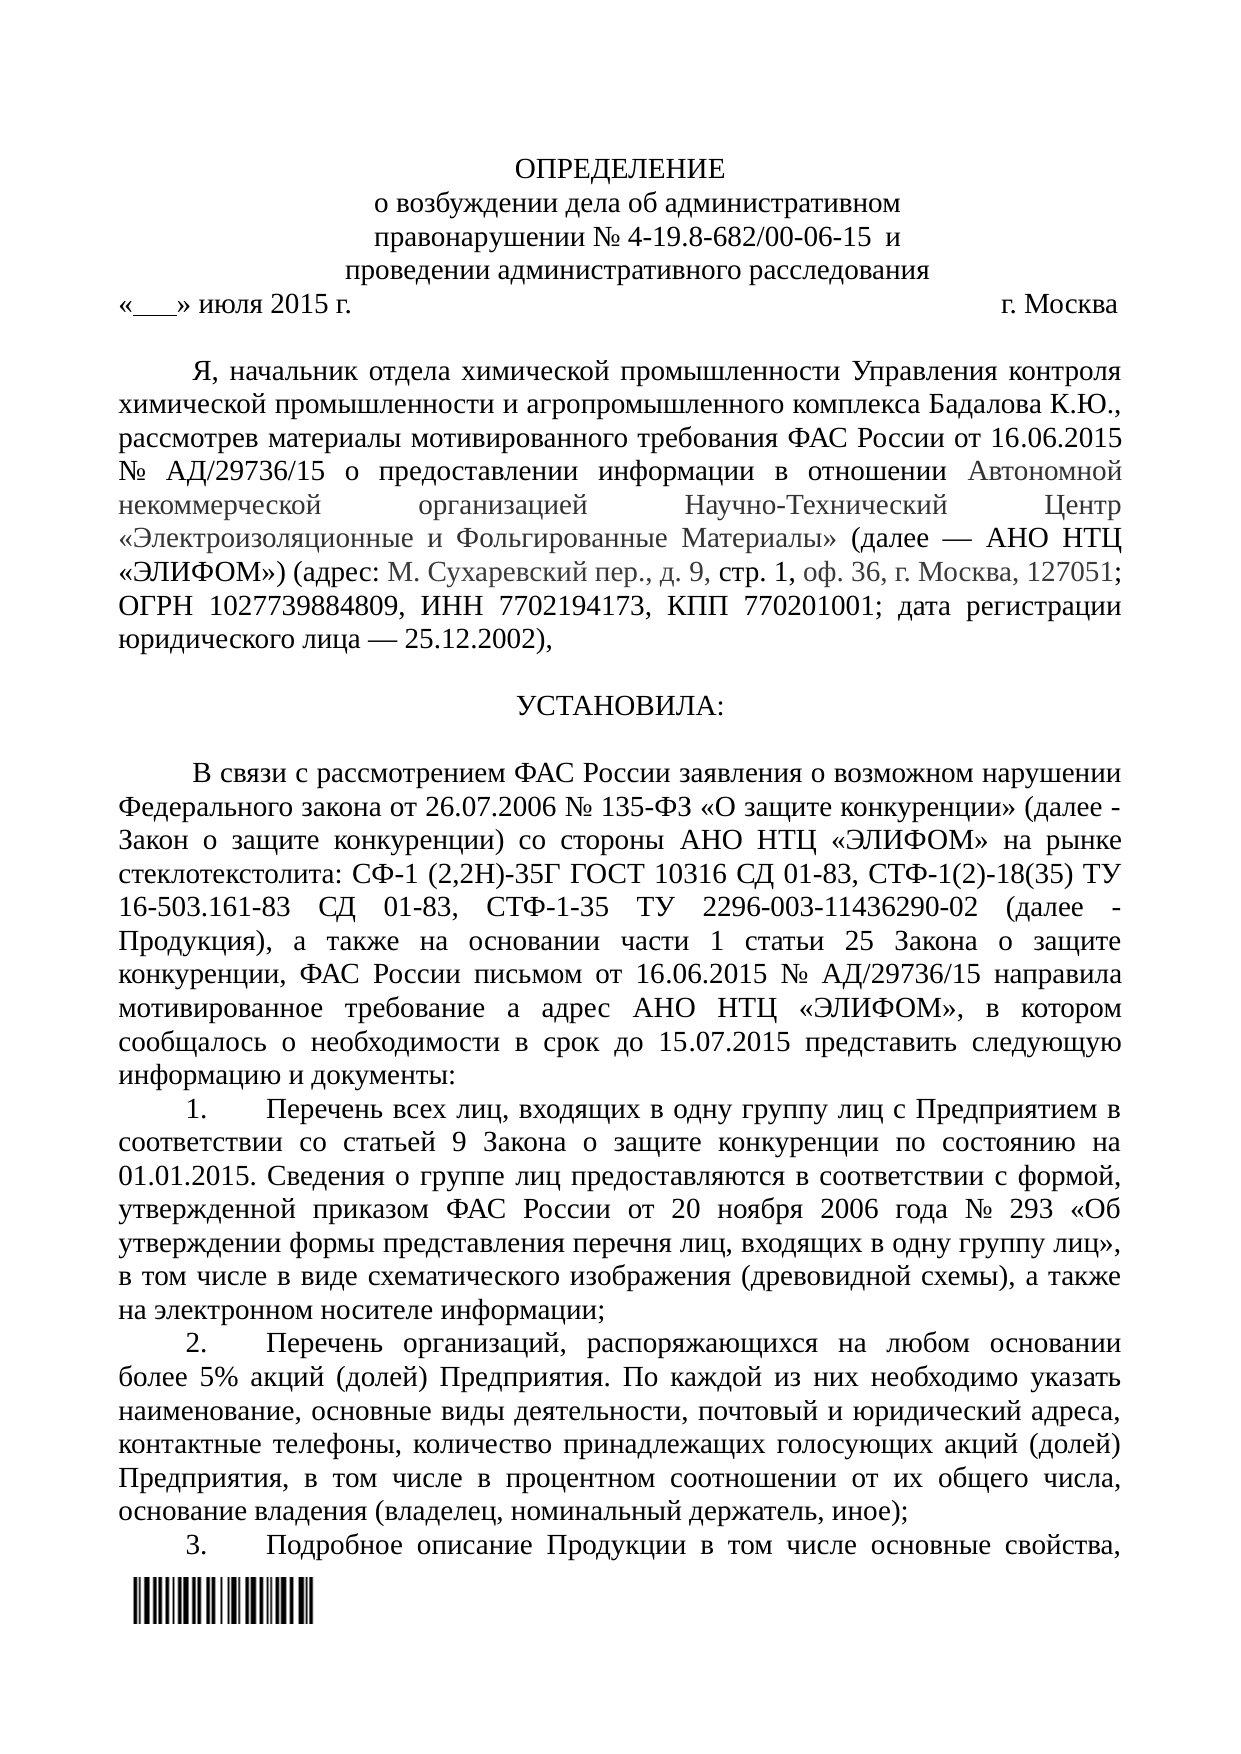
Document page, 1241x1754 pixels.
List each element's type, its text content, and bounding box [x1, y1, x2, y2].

text 3. Подробное описание Продукции в том числе основные свойства, [118, 1527, 1122, 1560]
text В связи с рассмотрением ФАС России заявления о возможном нарушении Федерального закона от 26.07.2006 № 135-ФЗ «О защите конкуренции» (далее - Закон о защите конкуренции) со стороны АНО НТЦ «ЭЛИФОМ» на рынке стеклотекстолита: СФ-1 (2,2Н)-35Г ГОСТ 10316 СД 01-83, СТФ-1(2)-18(35) ТУ 16-503.161-83 СД 01-83, СТФ-1-35 ТУ 2296-003-11436290-02 (далее - Продукция), а также на основании части 1 статьи 25 Закона о защите конкуренции, ФАС России письмом от 16.06.2015 № АД/29736/15 направила мотивированное требование а адрес АНО НТЦ «ЭЛИФОМ», в котором сообщалось о необходимости в срок до 15.07.2015 представить следующую информацию и документы: [118, 755, 1122, 1091]
text Я, начальник отдела химической промышленности Управления контроля химической промышленности и агропромышленного комплекса Бадалова К.Ю., рассмотрев материалы мотивированного требования ФАС России от 16.06.2015 № АД/29736/15 о предоставлении информации в отношении Автономной некоммерческой организацией Научно-Технический Центр «Электроизоляционные и Фольгированные Материалы» (далее — АНО НТЦ «ЭЛИФОМ») (адрес: М. Сухаревский пер., д. 9, стр. 1, оф. 36, г. Москва, 127051; ОГРН 1027739884809, ИНН 7702194173, КПП 770201001; дата регистрации юридического лица — 25.12.2002), [118, 353, 1122, 655]
picture [118, 1577, 331, 1624]
text УСТАНОВИЛА: [118, 688, 1122, 722]
text о возбуждении дела об административном правонарушении № 4-19.8-682/00-06-15 и проведении административного расследования [307, 185, 967, 286]
text « » июля 2015 г. г. Москва [118, 286, 1122, 319]
text 1. Перечень всех лиц, входящих в одну группу лиц с Предприятием в соответствии со статьей 9 Закона о защите конкуренции по состоянию на 01.01.2015. Сведения о группе лиц предоставляются в соответствии с формой, утвержденной приказом ФАС России от 20 ноября 2006 года № 293 «Об утверждении формы представления перечня лиц, входящих в одну группу лиц», в том числе в виде схематического изображения (древовидной схемы), а также на электронном носителе информации; [118, 1091, 1122, 1326]
text ОПРЕДЕЛЕНИЕ [118, 152, 1122, 185]
text 2. Перечень организаций, распоряжающихся на любом основании более 5% акций (долей) Предприятия. По каждой из них необходимо указать наименование, основные виды деятельности, почтовый и юридический адреса, контактные телефоны, количество принадлежащих голосующих акций (долей) Предприятия, в том числе в процентном соотношении от их общего числа, основание владения (владелец, номинальный держатель, иное); [118, 1326, 1122, 1527]
